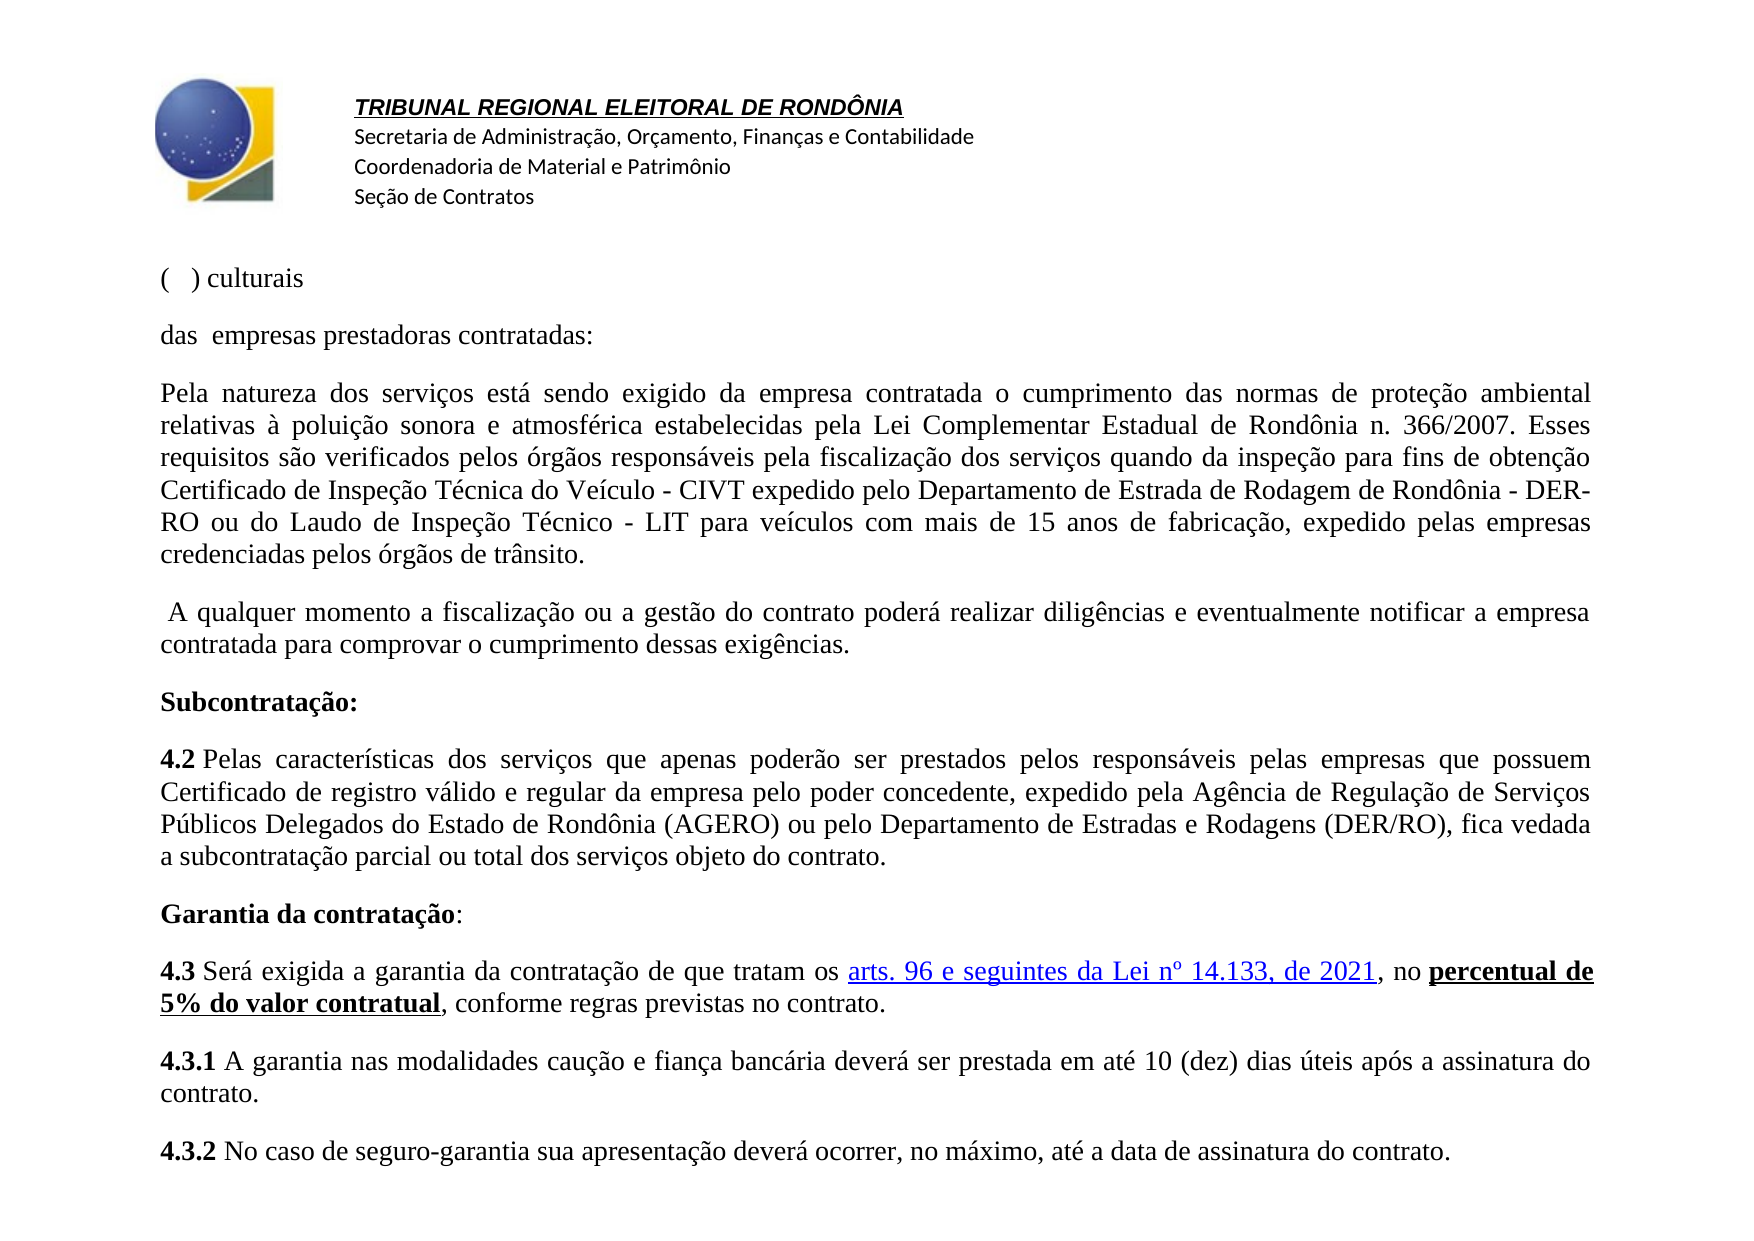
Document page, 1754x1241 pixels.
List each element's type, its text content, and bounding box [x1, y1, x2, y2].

text 4.3.1 A garantia nas modalidades caução e fiança bancária deverá ser prestada em até 10 (dez) dias úteis após a assinatura do contrato. [160, 1044, 1594, 1109]
text 4.3.2 No caso de seguro-garantia sua apresentação deverá ocorrer, no máximo, até a data de assinatura do contrato. [160, 1134, 1594, 1166]
text 4.2 Pelas características dos serviços que apenas poderão ser prestados pelos responsáveis pelas empresas que possuem Certificado de registro válido e regular da empresa pelo poder concedente, expedido pela Agência de Regulação de Serviços Públicos Delegados do Estado de Rondônia (AGERO) ou pelo Departamento de Estradas e Rodagens (DER/RO), fica vedada a subcontratação parcial ou total dos serviços objeto do contrato. [160, 742, 1594, 872]
text das empresas prestadoras contratadas: [160, 318, 1594, 351]
text 4.3 Será exigida a garantia da contratação de que tratam os arts. 96 e seguintes da Lei nº 14.133, de 2021, no percentual de 5% do valor contratual, conforme regras previstas no contrato. [160, 954, 1594, 1019]
text Garantia da contratação: [160, 897, 1594, 929]
text ( ) culturais [160, 261, 1594, 293]
text A qualquer momento a fiscalização ou a gestão do contrato poderá realizar diligências e eventualmente notificar a empresa contratada para comprovar o cumprimento dessas exigências. [160, 595, 1594, 660]
text Subcontratação: [160, 685, 1594, 717]
text Pela natureza dos serviços está sendo exigido da empresa contratada o cumprimento das normas de proteção ambiental relativas à poluição sonora e atmosférica estabelecidas pela Lei Complementar Estadual de Rondônia n. 366/2007. Esses requisitos são verificados pelos órgãos responsáveis pela fiscalização dos serviços quando da inspeção para fins de obtenção Certificado de Inspeção Técnica do Veículo - CIVT expedido pelo Departamento de Estrada de Rodagem de Rondônia - DER-RO ou do Laudo de Inspeção Técnico - LIT para veículos com mais de 15 anos de fabricação, expedido pelas empresas credenciadas pelos órgãos de trânsito. [160, 376, 1594, 570]
